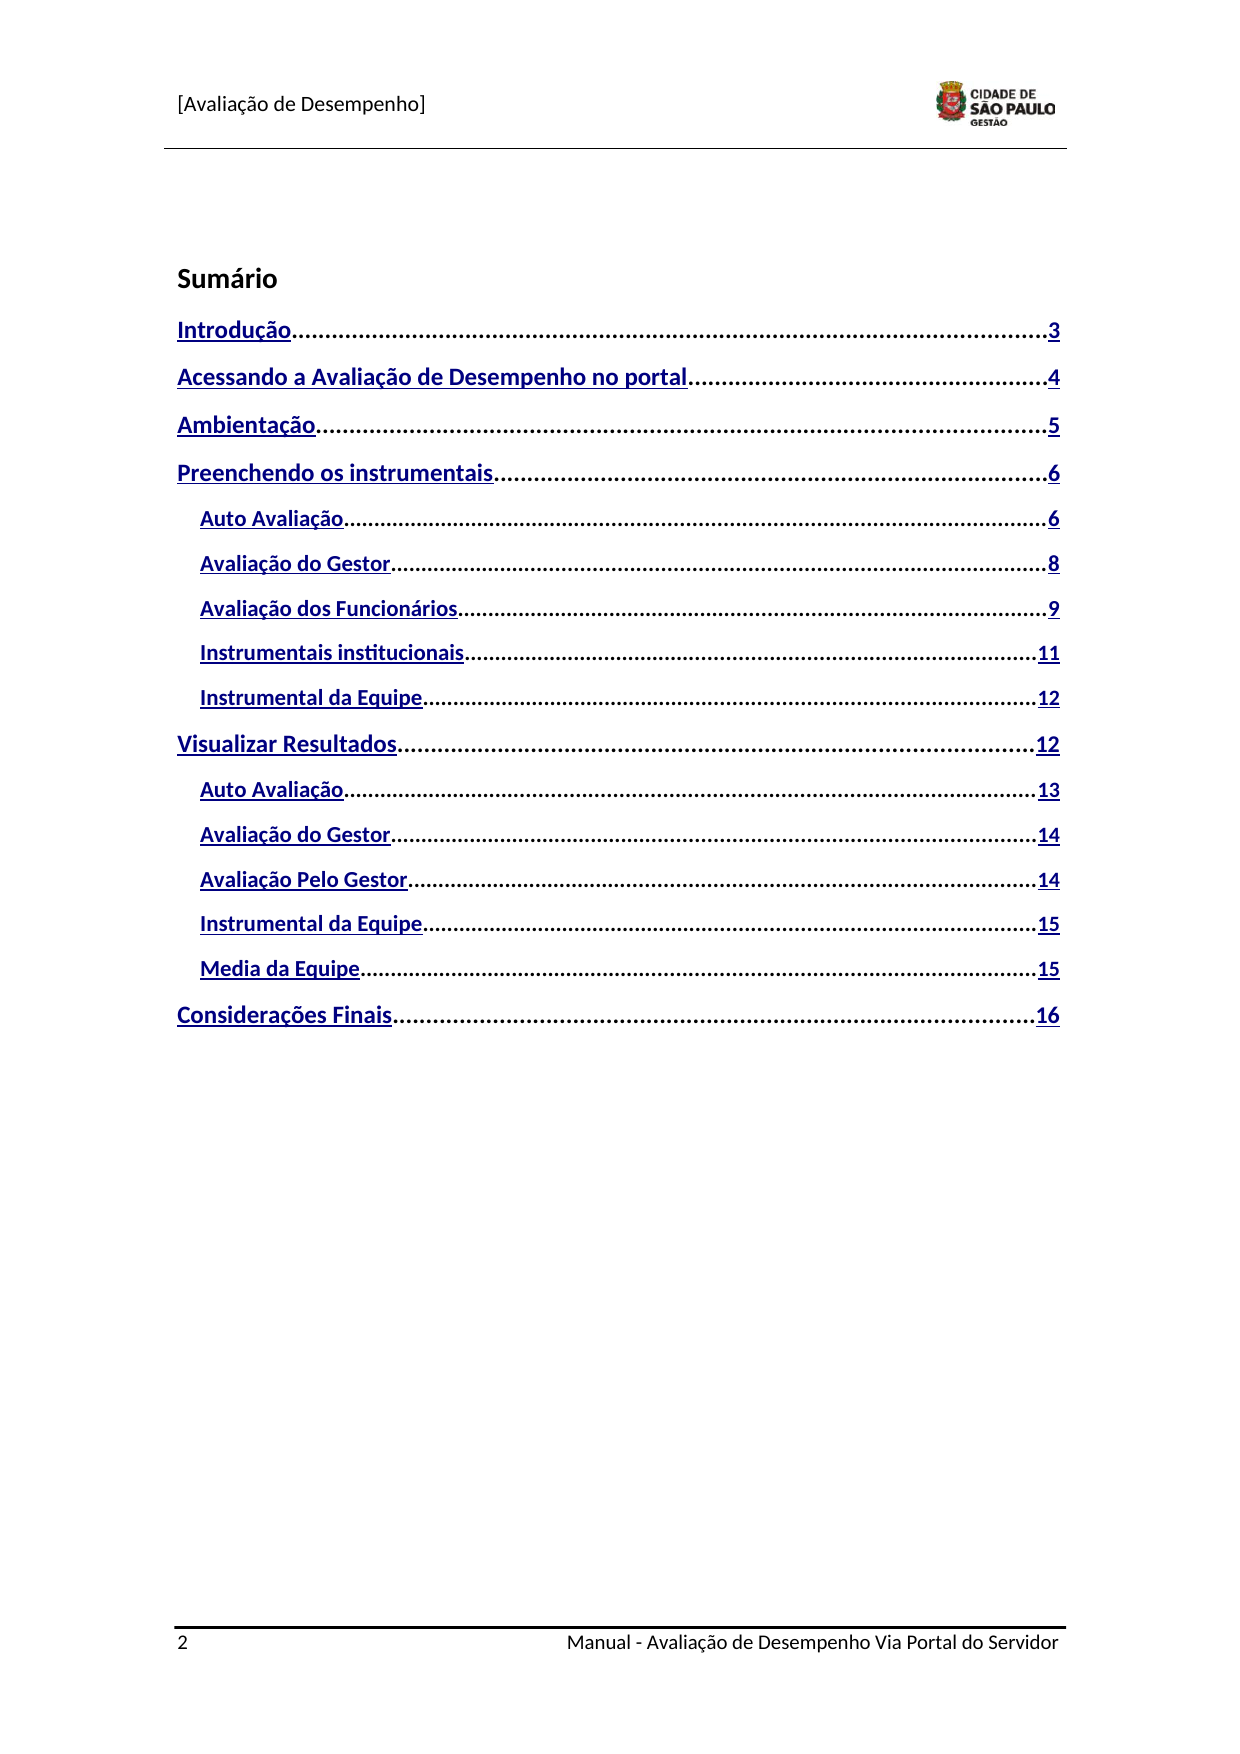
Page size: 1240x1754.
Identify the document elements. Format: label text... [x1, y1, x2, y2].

text Instrumental da Equipe 12 [200, 683, 1089, 711]
text Avaliação Pelo Gestor 14 [200, 865, 1089, 893]
text Avaliação dos Funcionários 9 [200, 594, 1089, 622]
text Media da Equipe 15 [200, 954, 1089, 982]
text Preenchendo os instrumentais 6 [177, 457, 1089, 487]
text Avaliação do Gestor 8 [200, 549, 1089, 577]
text Considerações Finais 16 [177, 999, 1089, 1030]
text Auto Avaliação 6 [200, 504, 1089, 532]
text Introdução 3 [177, 314, 1089, 344]
text Instrumental da Equipe 15 [200, 909, 1089, 937]
text [Avaliação de Desempenho] [177, 90, 936, 117]
text Acessando a Avaliação de Desempenho no portal 4 [177, 362, 1089, 392]
text Sumário [177, 261, 1089, 296]
text Instrumentais institucionais 11 [200, 638, 1089, 666]
text [1055, 90, 1089, 117]
text Ambientação 5 [177, 409, 1089, 440]
text 2 Manual - Avaliação de Desempenho Via Portal do Servidor [177, 1629, 1089, 1654]
text Visualizar Resultados 12 [177, 728, 1089, 759]
text Auto Avaliação 13 [200, 775, 1089, 803]
text Avaliação do Gestor 14 [200, 820, 1089, 848]
